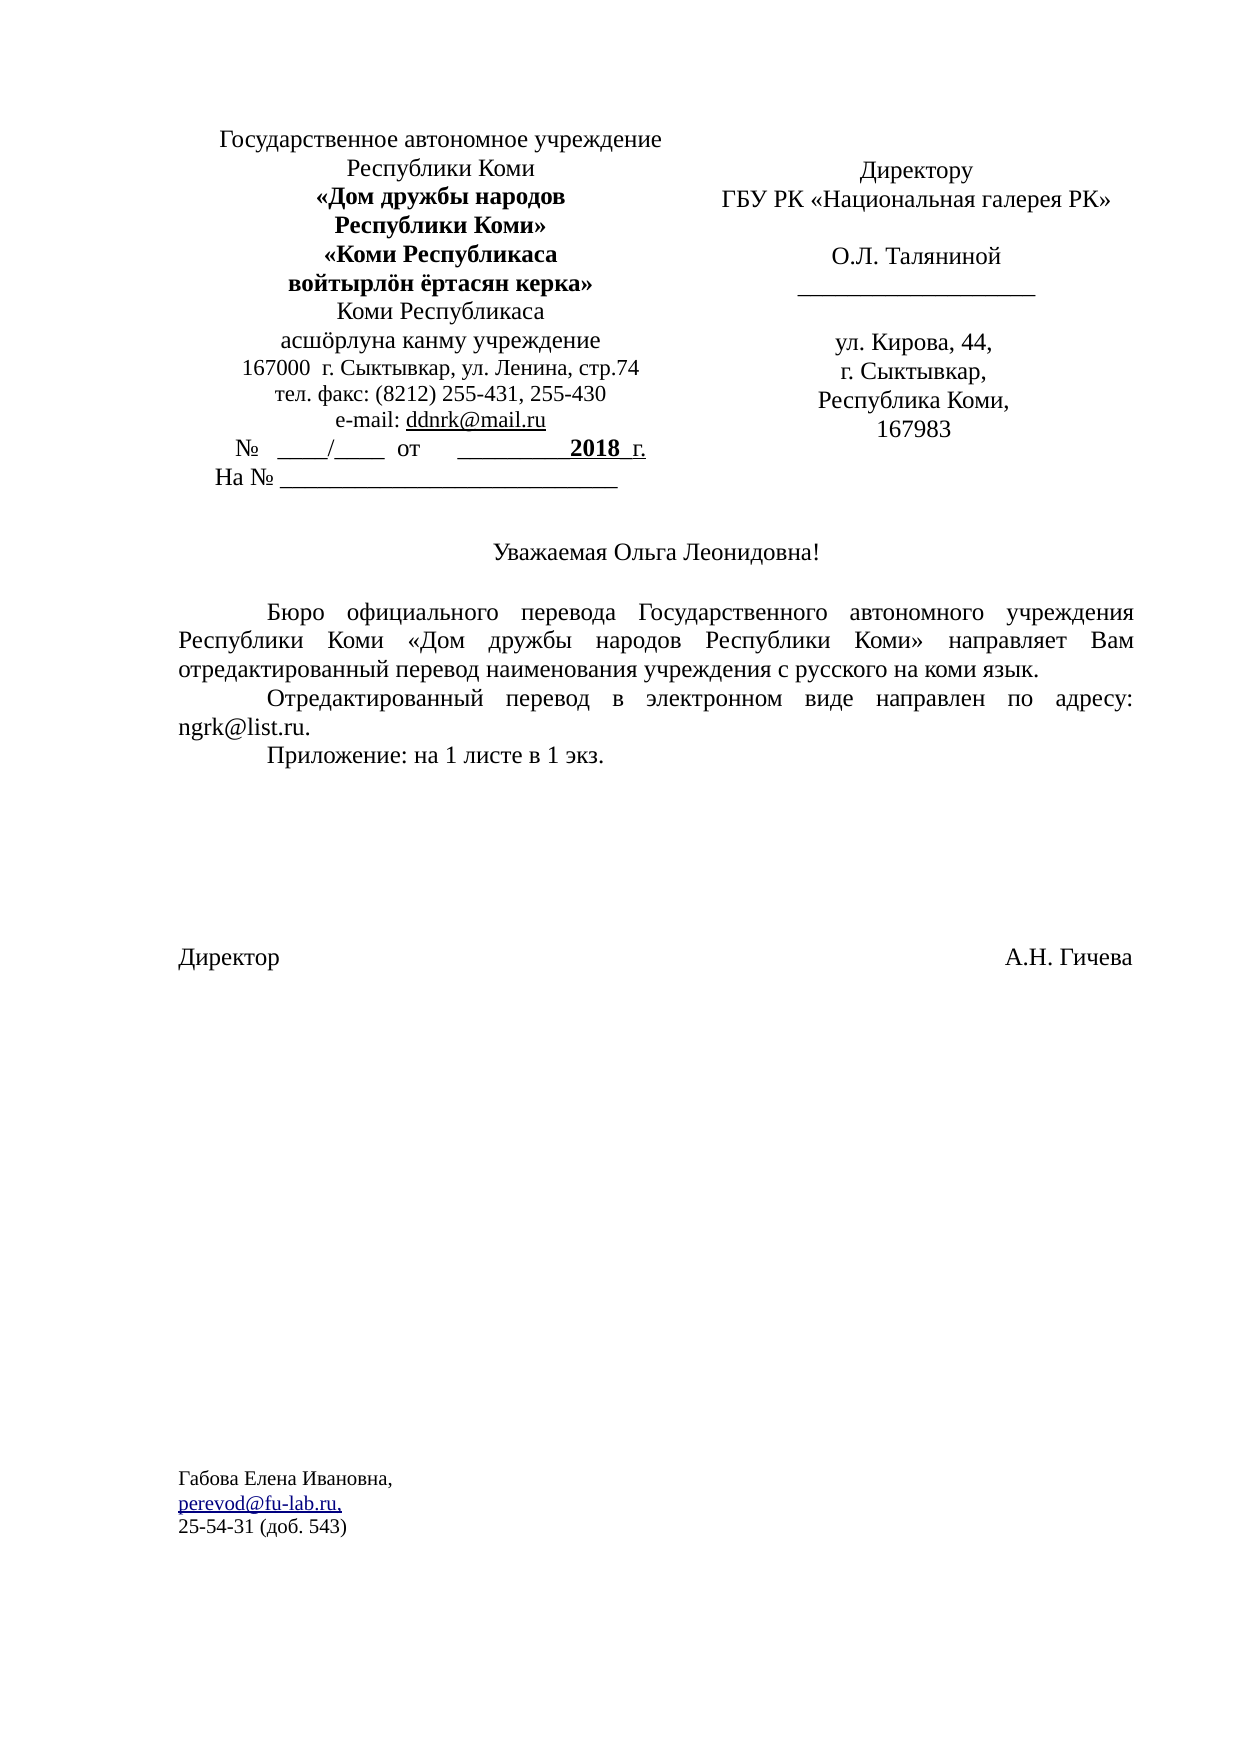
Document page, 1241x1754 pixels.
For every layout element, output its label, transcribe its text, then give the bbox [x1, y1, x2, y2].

text Бюро официального перевода Государственного автономного учреждения Республики Коми «Дом дружбы народов Республики Коми» направляет Вам отредактированный перевод наименования учреждения с русского на коми язык. [178, 597, 1134, 683]
text Приложение: на 1 листе в 1 экз. [178, 741, 1134, 769]
text perevod@fu-lab.ru, [178, 1490, 1134, 1514]
table_header Директору ГБУ РК «Национальная галерея РК» О.Л. Таляниной ___________________ ул. Кирова, 44, г. Сыктывкар, Республика Коми, 167983 [704, 118, 1129, 508]
text Габова Елена Ивановна, [178, 1466, 1134, 1490]
text Директор А.Н. Гичева [178, 942, 1134, 971]
text Уважаемая Ольга Леонидовна! [178, 537, 1134, 566]
text Отредактированный перевод в электронном виде направлен по адресу: ngrk@lіst.ru. [178, 683, 1134, 741]
text 25-54-31 (доб. 543) [178, 1514, 1134, 1538]
table_header Государственное автономное учреждение Республики Коми «Дом дружбы народов Республики Коми» «Коми Республикаса войтырлӧн ёртасян керка» Коми Республикаса асшӧрлуна канму учреждение 167000 г. Сыктывкар, ул. Ленина, стр.74 тел. факс: (8212) 255-431, 255-430 e-maіl: ddnrk@maіl.ru № ____/____ от _________2018_г. На № ___________________________ [178, 118, 703, 508]
